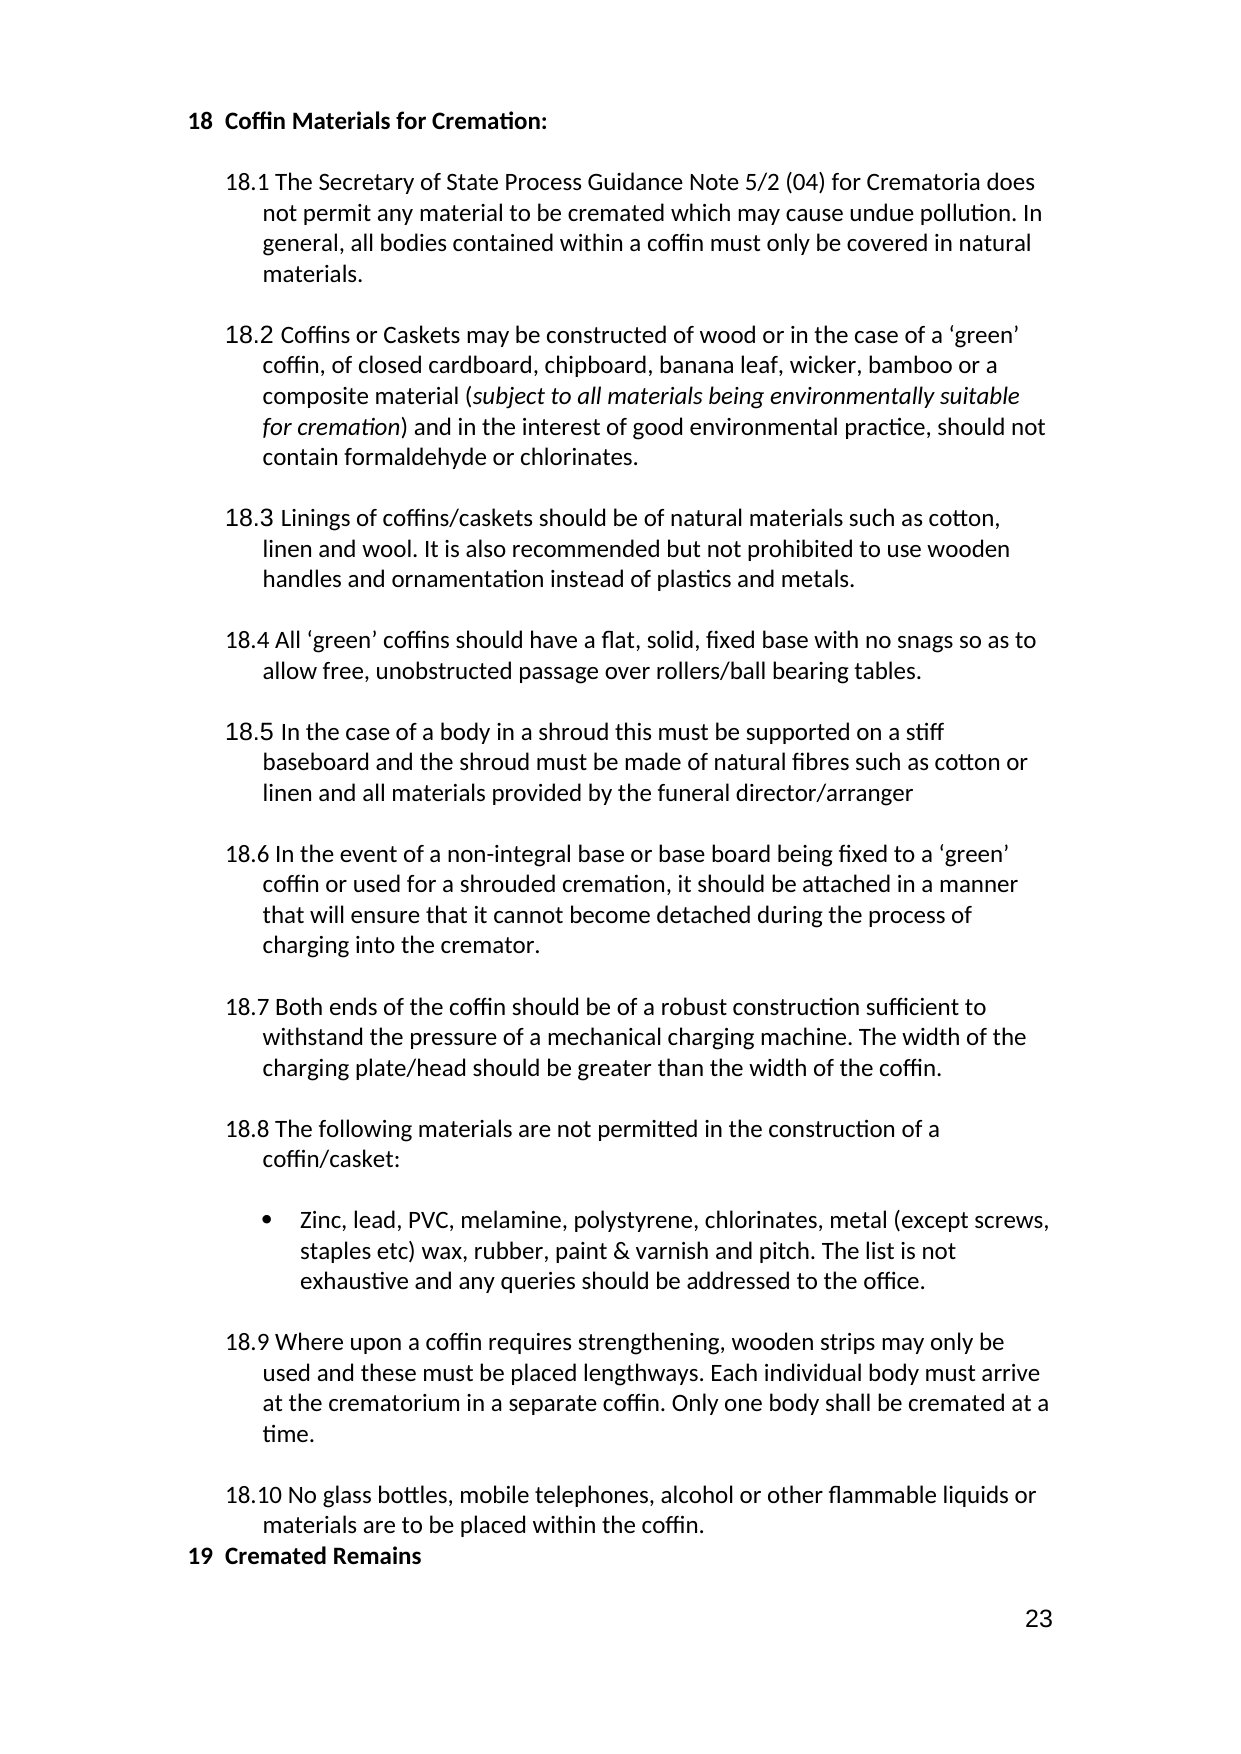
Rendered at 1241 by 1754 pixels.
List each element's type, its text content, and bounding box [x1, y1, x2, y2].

list The Secretary of State Process Guidance Note 5/2 (04) for Crematoria does not permit any material to be cremated which may cause undue pollution. In general, all bodies contained within a coffin must only be covered in natural materials. [225, 167, 1053, 289]
list No glass bottles, mobile telephones, alcohol or other flammable liquids or materials are to be placed within the coffin. [225, 1479, 1053, 1540]
list Linings of coffins/caskets should be of natural materials such as cotton, linen and wool. It is also recommended but not prohibited to use wooden handles and ornamentation instead of plastics and metals. [225, 502, 1053, 594]
list In the case of a body in a shroud this must be supported on a stiff baseboard and the shroud must be made of natural fibres such as cotton or linen and all materials provided by the funeral director/arranger [225, 716, 1053, 807]
list In the event of a non-integral base or base board being fixed to a ‘green’ coffin or used for a shrouded cremation, it should be attached in a manner that will ensure that it cannot become detached during the process of charging into the cremator. [225, 838, 1053, 960]
list Both ends of the coffin should be of a robust construction sufficient to withstand the pressure of a mechanical charging machine. The width of the charging plate/head should be greater than the width of the coffin. [225, 991, 1053, 1082]
list Zinc, lead, PVC, melamine, polystyrene, chlorinates, metal (except screws, staples etc) wax, rubber, paint & varnish and pitch. The list is not exhaustive and any queries should be addressed to the office. [262, 1204, 1053, 1296]
list Coffins or Caskets may be constructed of wood or in the case of a ‘green’ coffin, of closed cardboard, chipboard, banana leaf, wicker, bamboo or a composite material (subject to all materials being environmentally suitable for cremation) and in the interest of good environmental practice, should not contain formaldehyde or chlorinates. [225, 319, 1053, 472]
list All ‘green’ coffins should have a flat, solid, fixed base with no snags so as to allow free, unobstructed passage over rollers/ball bearing tables. [225, 624, 1053, 685]
list The following materials are not permitted in the construction of a coffin/casket: [225, 1113, 1053, 1174]
list Where upon a coffin requires strengthening, wooden strips may only be used and these must be placed lengthways. Each individual body must arrive at the crematorium in a separate coffin. Only one body shall be cremated at a time. [225, 1326, 1053, 1448]
list Cremated Remains [187, 1540, 1053, 1571]
list Coffin Materials for Cremation: [187, 106, 1053, 136]
